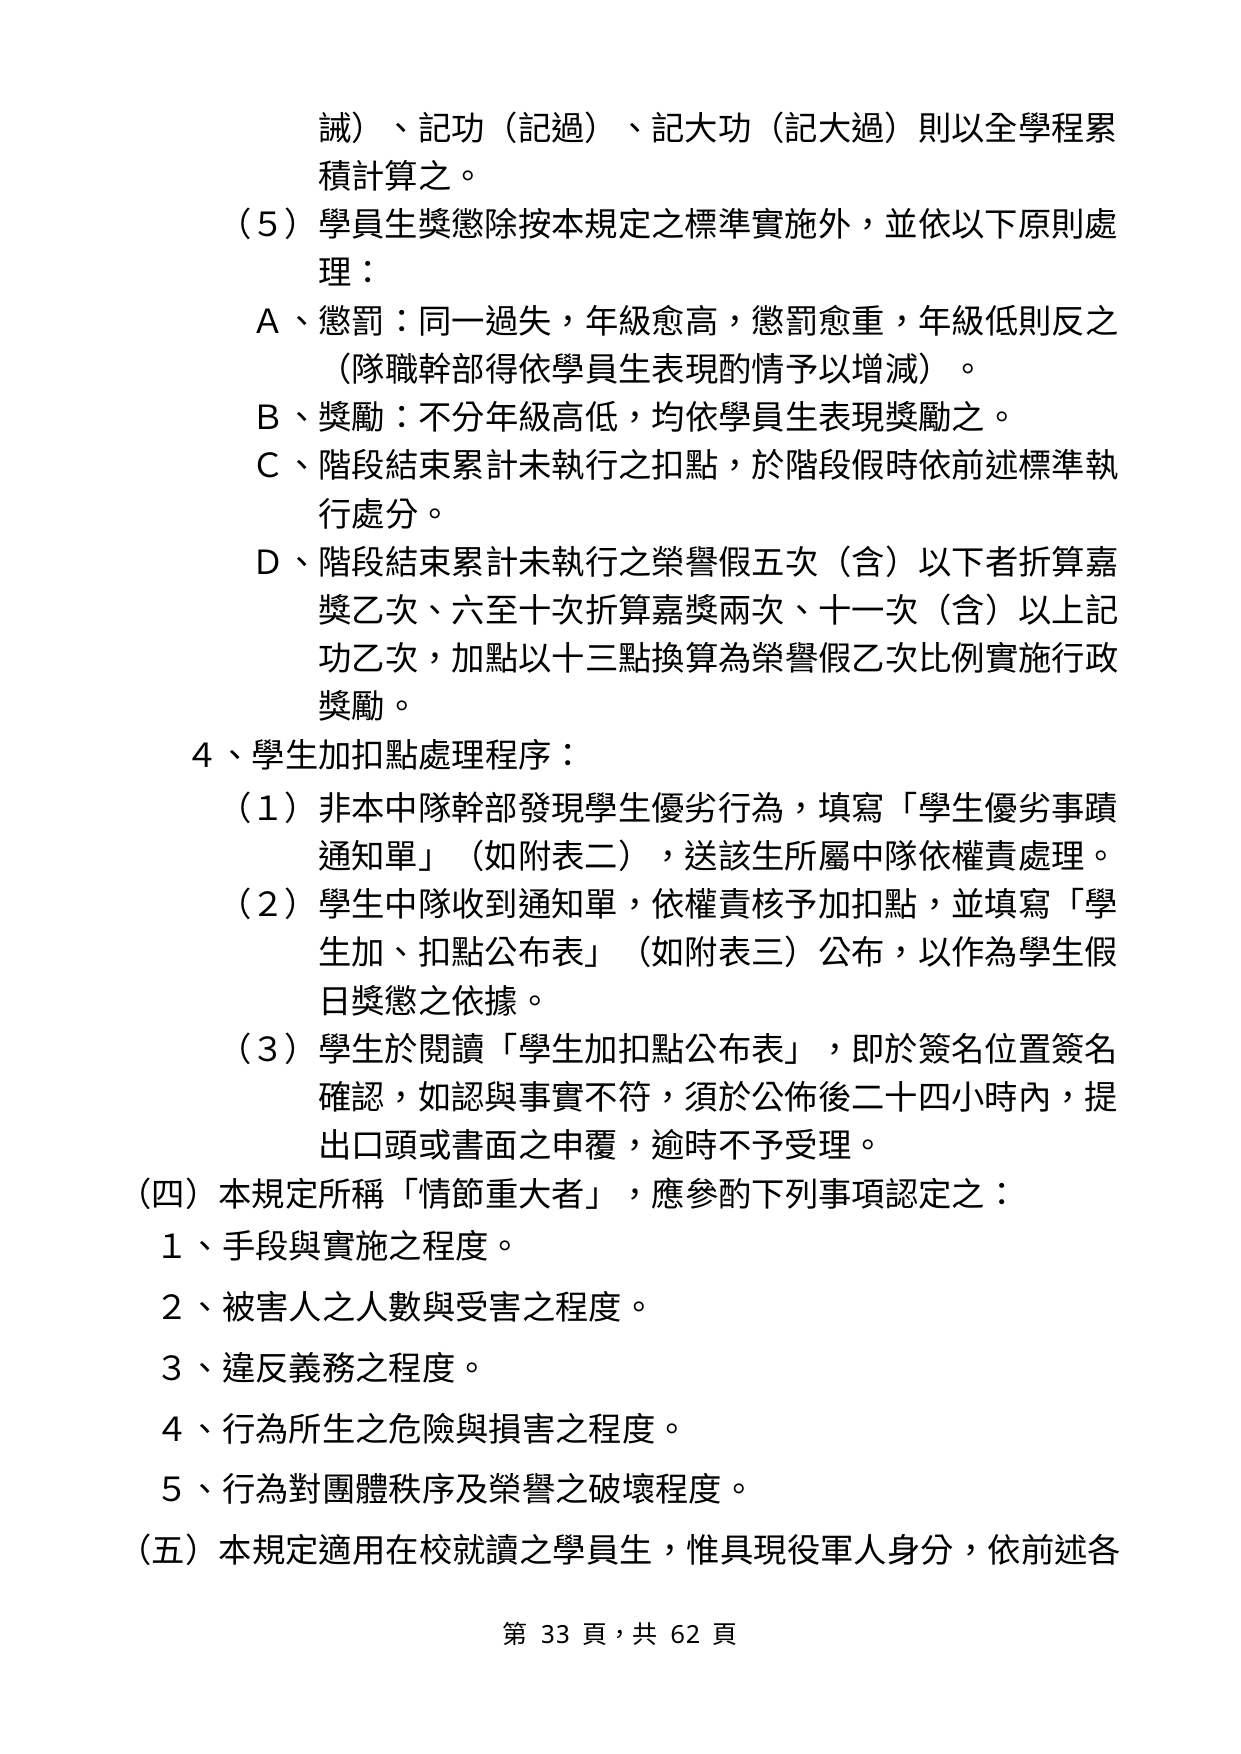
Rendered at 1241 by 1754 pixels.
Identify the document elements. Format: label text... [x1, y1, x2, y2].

text ３、違反義務之程度。 [118, 1342, 1122, 1390]
text ４、行為所生之危險與損害之程度。 [118, 1402, 1122, 1451]
text （五）本規定適用在校就讀之學員生，惟具現役軍人身分，依前述各 [118, 1524, 1122, 1572]
text （５）學員生獎懲除按本規定之標準實施外，並依以下原則處理： [218, 198, 1122, 294]
text Ｃ、階段結束累計未執行之扣點，於階段假時依前述標準執行處分。 [251, 439, 1122, 536]
text （四）本規定所稱「情節重大者」，應參酌下列事項認定之： [118, 1167, 1122, 1216]
text Ａ、懲罰：同一過失，年級愈高，懲罰愈重，年級低則反之（隊職幹部得依學員生表現酌情予以增減）。 [251, 294, 1122, 391]
text 誡）、記功（記過）、記大功（記大過）則以全學程累積計算之。 [218, 101, 1122, 198]
text （３）學生於閱讀「學生加扣點公布表」，即於簽名位置簽名確認，如認與事實不符，須於公佈後二十四小時內，提出口頭或書面之申覆，逾時不予受理。 [218, 1023, 1122, 1167]
text （１）非本中隊幹部發現學生優劣行為，填寫「學生優劣事蹟通知單」（如附表二），送該生所屬中隊依權責處理。 [218, 781, 1122, 878]
text １、手段與實施之程度。 [118, 1220, 1122, 1268]
text Ｄ、階段結束累計未執行之榮譽假五次（含）以下者折算嘉獎乙次、六至十次折算嘉獎兩次、十一次（含）以上記功乙次，加點以十三點換算為榮譽假乙次比例實施行政獎勵。 [251, 536, 1122, 728]
text ４、學生加扣點處理程序： [185, 728, 1122, 777]
text ２、被害人之人數與受害之程度。 [118, 1281, 1122, 1329]
text Ｂ、獎勵：不分年級高低，均依學員生表現獎勵之。 [251, 391, 1122, 439]
text ５、行為對團體秩序及榮譽之破壞程度。 [118, 1463, 1122, 1511]
text （２）學生中隊收到通知單，依權責核予加扣點，並填寫「學生加、扣點公布表」（如附表三）公布，以作為學生假日獎懲之依據。 [218, 878, 1122, 1023]
